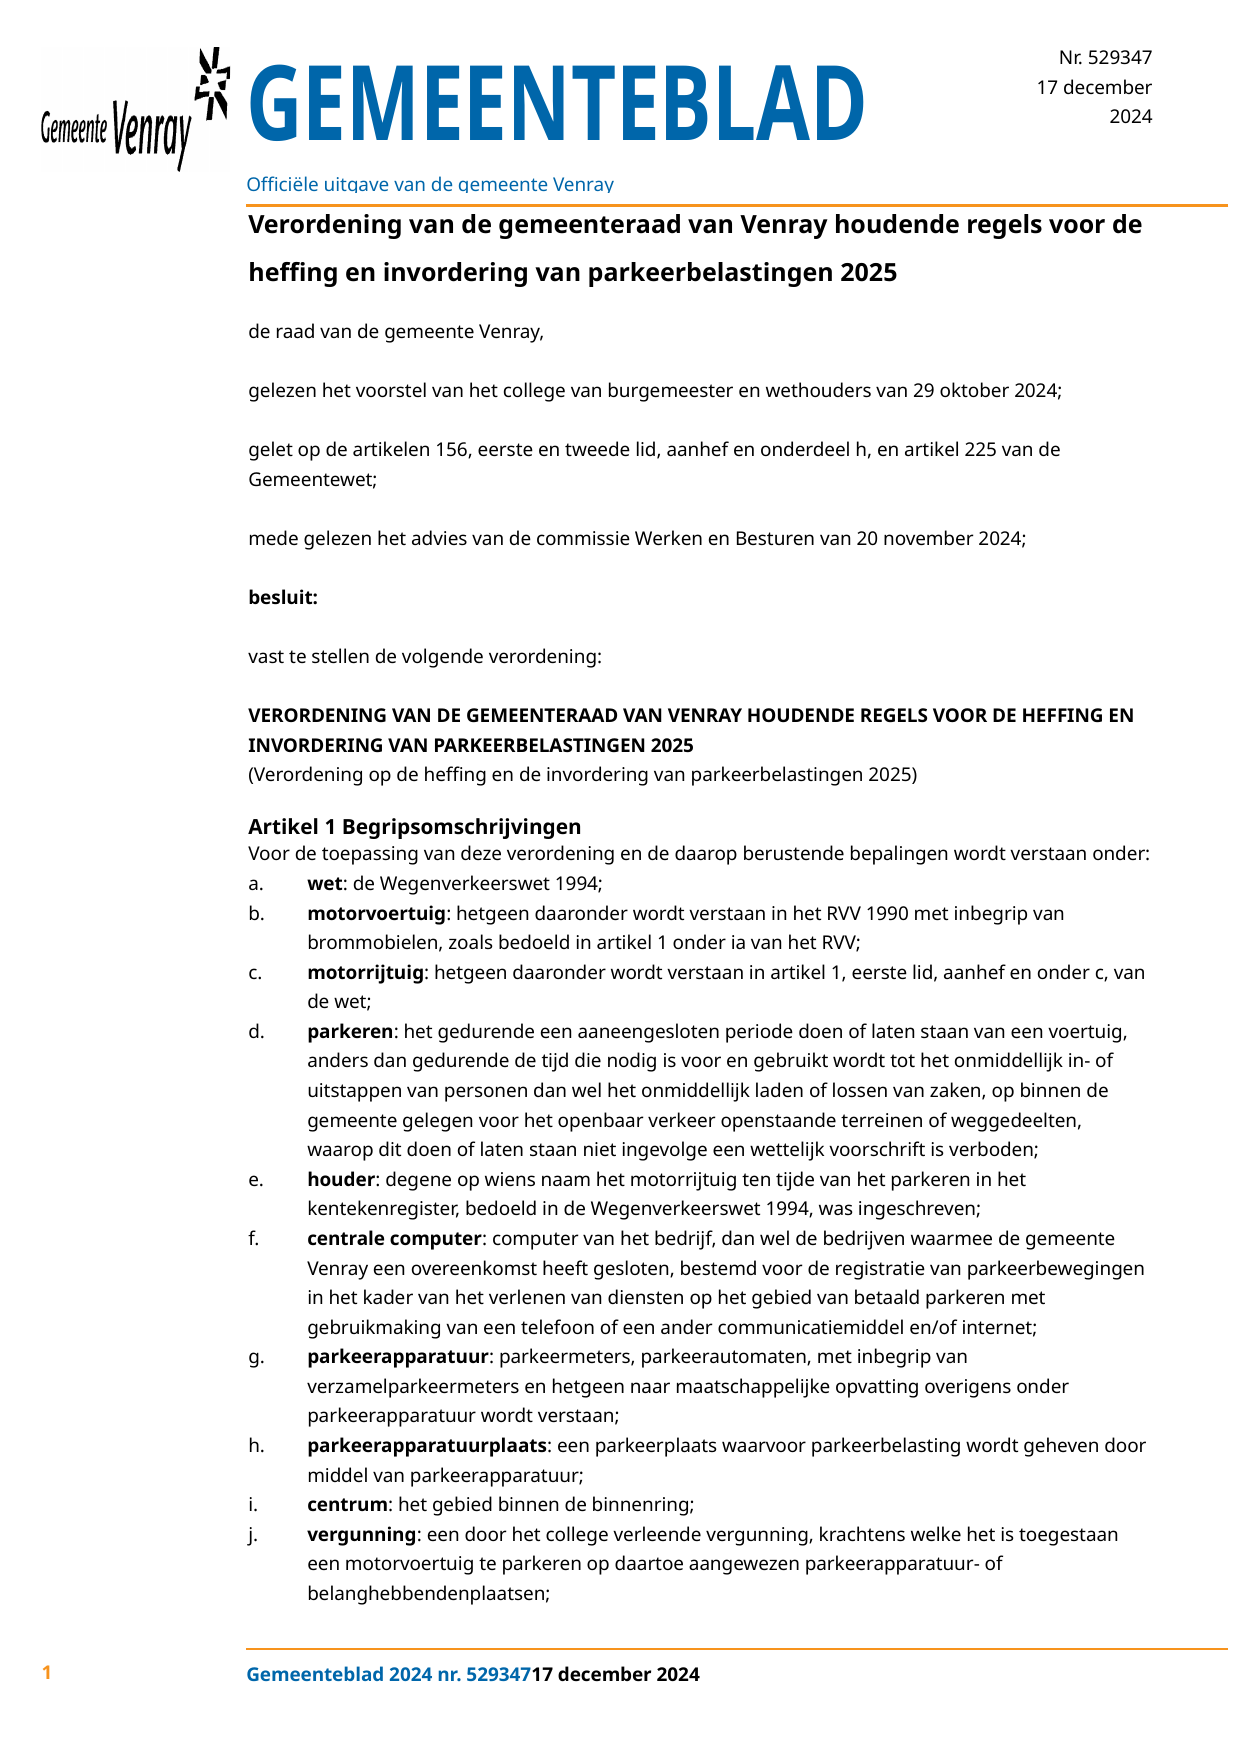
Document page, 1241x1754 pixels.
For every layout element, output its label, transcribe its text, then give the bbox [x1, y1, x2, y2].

list centrale computer: computer van het bedrijf, dan wel de bedrijven waarmee de gemeente Venray een overeenkomst heeft gesloten, bestemd voor de registratie van parkeerbewegingen in het kader van het verlenen van diensten op het gebied van betaald parkeren met gebruikmaking van een telefoon of een ander communicatiemiddel en/of internet; [248, 1225, 1152, 1339]
list wet: de Wegenverkeerswet 1994; [248, 870, 1152, 896]
list motorrijtuig: hetgeen daaronder wordt verstaan in artikel 1, eerste lid, aanhef en onder c, van de wet; [248, 959, 1152, 1014]
text vast te stellen de volgende verordening: [248, 643, 1152, 669]
text mede gelezen het advies van de commissie Werken en Besturen van 20 november 2024; [248, 525, 1152, 551]
list parkeerapparatuurplaats: een parkeerplaats waarvoor parkeerbelasting wordt geheven door middel van parkeerapparatuur; [248, 1432, 1152, 1487]
text gelezen het voorstel van het college van burgemeester en wethouders van 29 oktober 2024; [248, 377, 1152, 403]
list vergunning: een door het college verleende vergunning, krachtens welke het is toegestaan een motorvoertuig te parkeren op daartoe aangewezen parkeerapparatuur- of belanghebbendenplaatsen; [248, 1521, 1152, 1606]
text besluit: [248, 584, 1152, 610]
text (Verordening op de heffing en de invordering van parkeerbelastingen 2025) [248, 762, 1152, 787]
text Verordening van de gemeenteraad van Venray houdende regels voor de heffing en invordering van parkeerbelastingen 2025 [248, 207, 1152, 288]
text de raad van de gemeente Venray, [248, 318, 1152, 344]
list houder: degene op wiens naam het motorrijtuig ten tijde van het parkeren in het kentekenregister, bedoeld in de Wegenverkeerswet 1994, was ingeschreven; [248, 1166, 1152, 1221]
picture [41, 47, 231, 172]
list motorvoertuig: hetgeen daaronder wordt verstaan in het RVV 1990 met inbegrip van brommobielen, zoals bedoeld in artikel 1 onder ia van het RVV; [248, 900, 1152, 955]
text gelet op de artikelen 156, eerste en tweede lid, aanhef en onderdeel h, en artikel 225 van de Gemeentewet; [248, 436, 1152, 492]
text Artikel 1 Begripsomschrijvingen [248, 812, 1152, 841]
list parkeerapparatuur: parkeermeters, parkeerautomaten, met inbegrip van verzamelparkeermeters en hetgeen naar maatschappelijke opvatting overigens onder parkeerapparatuur wordt verstaan; [248, 1343, 1152, 1428]
text Voor de toepassing van deze verordening en de daarop berustende bepalingen wordt verstaan onder: [248, 841, 1152, 866]
list centrum: het gebied binnen de binnenring; [248, 1491, 1152, 1517]
text VERORDENING VAN DE GEMEENTERAAD VAN VENRAY HOUDENDE REGELS VOOR DE HEFFING EN INVORDERING VAN PARKEERBELASTINGEN 2025 [248, 702, 1152, 758]
list parkeren: het gedurende een aaneengesloten periode doen of laten staan van een voertuig, anders dan gedurende de tijd die nodig is voor en gebruikt wordt tot het onmiddellijk in- of uitstappen van personen dan wel het onmiddellijk laden of lossen van zaken, op binnen de gemeente gelegen voor het openbaar verkeer openstaande terreinen of weggedeelten, waarop dit doen of laten staan niet ingevolge een wettelijk voorschrift is verboden; [248, 1018, 1152, 1162]
